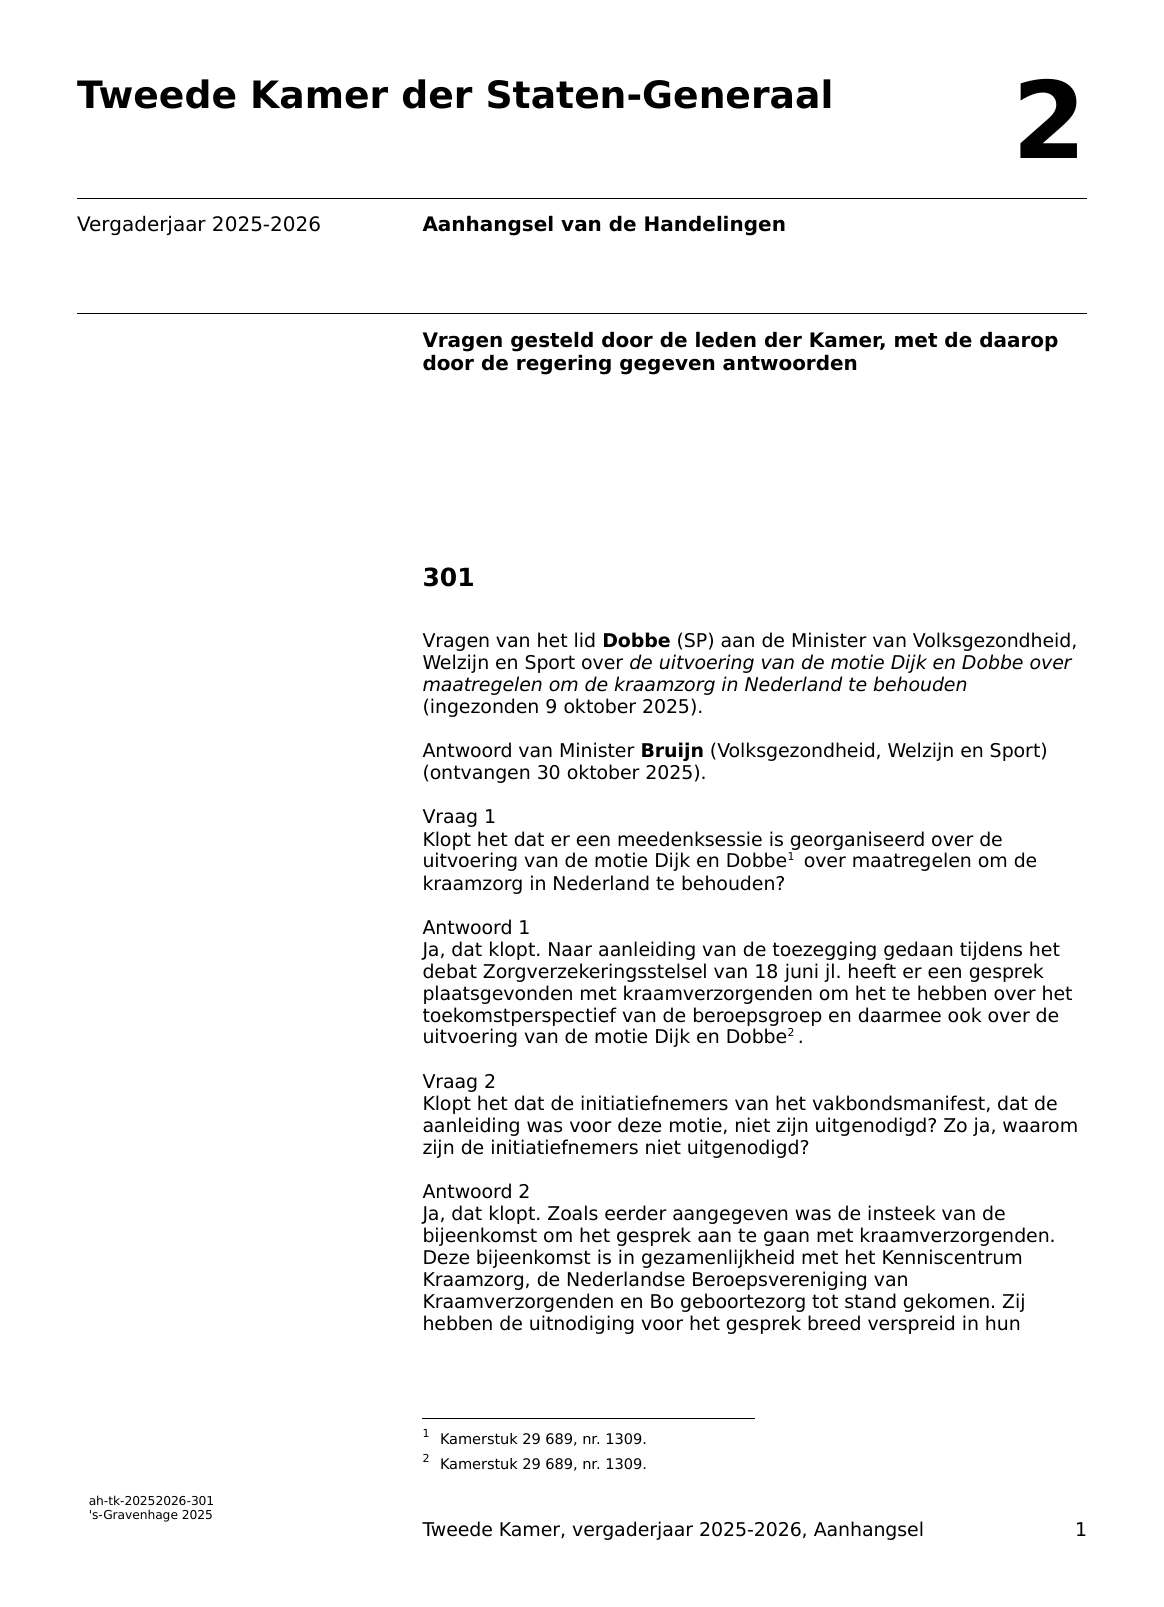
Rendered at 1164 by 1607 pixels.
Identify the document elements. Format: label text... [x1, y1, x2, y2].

table_cell Vergaderjaar 2025-2026 [77, 199, 422, 313]
text Kamerstuk 29 689, nr. 1309. [422, 1427, 1087, 1449]
text Vragen van het lid Dobbe (SP) aan de Minister van Volksgezondheid, Welzijn en Sport over de uitvoering van de motie Dijk en Dobbe over maatregelen om de kraamzorg in Nederland te behouden (ingezonden 9 oktober 2025). [422, 630, 1087, 718]
text Ja, dat klopt. Zoals eerder aangegeven was de insteek van de bijeenkomst om het gesprek aan te gaan met kraamverzorgenden. Deze bijeenkomst is in gezamenlijkheid met het Kenniscentrum Kraamzorg, de Nederlandse Beroepsvereniging van Kraamverzorgenden en Bo geboortezorg tot stand gekomen. Zij hebben de uitnodiging voor het gesprek breed verspreid in hun [422, 1203, 1087, 1334]
text Antwoord 1 [422, 917, 1087, 938]
table_cell Vragen gesteld door de leden der Kamer, met de daarop door de regering gegeven antwoorden [422, 314, 1087, 375]
text Klopt het dat er een meedenksessie is georganiseerd over de uitvoering van de motie Dijk en Dobbe over maatregelen om de kraamzorg in Nederland te behouden? [422, 828, 1087, 894]
table_header 2 [886, 59, 1087, 198]
text Kamerstuk 29 689, nr. 1309. [422, 1452, 1087, 1474]
text Antwoord 2 [422, 1181, 1087, 1203]
text Antwoord van Minister Bruijn (Volksgezondheid, Welzijn en Sport) (ontvangen 30 oktober 2025). [422, 740, 1087, 784]
text 's-Gravenhage 2025 [88, 1508, 323, 1522]
text ah-tk-20252026-301 [88, 1494, 323, 1508]
table_cell [77, 314, 422, 375]
table_header Tweede Kamer der Staten-Generaal [77, 59, 886, 198]
text Ja, dat klopt. Naar aanleiding van de toezegging gedaan tijdens het debat Zorgverzekeringsstelsel van 18 juni jl. heeft er een gesprek plaatsgevonden met kraamverzorgenden om het te hebben over het toekomstperspectief van de beroepsgroep en daarmee ook over de uitvoering van de motie Dijk en Dobbe. [422, 938, 1087, 1048]
table_cell Aanhangsel van de Handelingen [422, 199, 1087, 313]
text Vraag 1 [422, 806, 1087, 828]
text Vraag 2 [422, 1071, 1087, 1093]
text 301 [422, 563, 1087, 592]
text Klopt het dat de initiatiefnemers van het vakbondsmanifest, dat de aanleiding was voor deze motie, niet zijn uitgenodigd? Zo ja, waarom zijn de initiatiefnemers niet uitgenodigd? [422, 1093, 1087, 1158]
